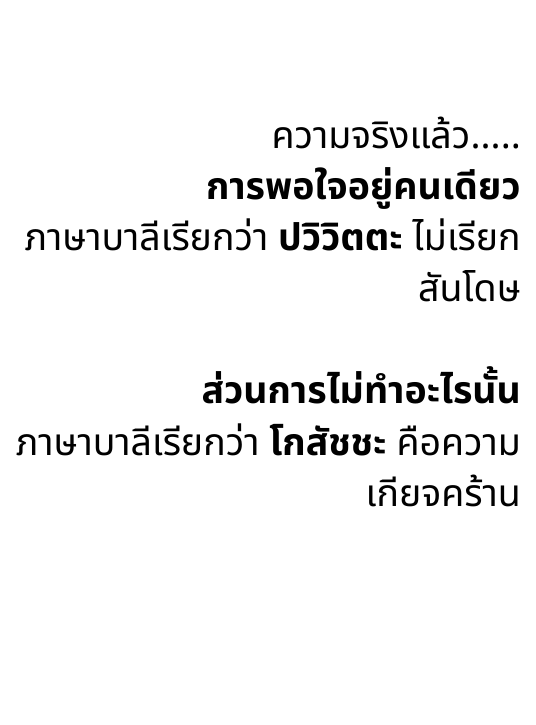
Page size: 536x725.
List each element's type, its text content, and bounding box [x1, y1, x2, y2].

text ส่วนการไม่ทำอะไรนั้น [15, 364, 521, 415]
text ภาษาบาลีเรียกว่า ปวิวิตตะ ไม่เรียกสันโดษ [15, 211, 521, 313]
text ความจริงแล้ว..... [15, 109, 521, 160]
text การพอใจอยู่คนเดียว [15, 160, 521, 211]
text ภาษาบาลีเรียกว่า โกสัชชะ คือความเกียจคร้าน [15, 415, 521, 517]
